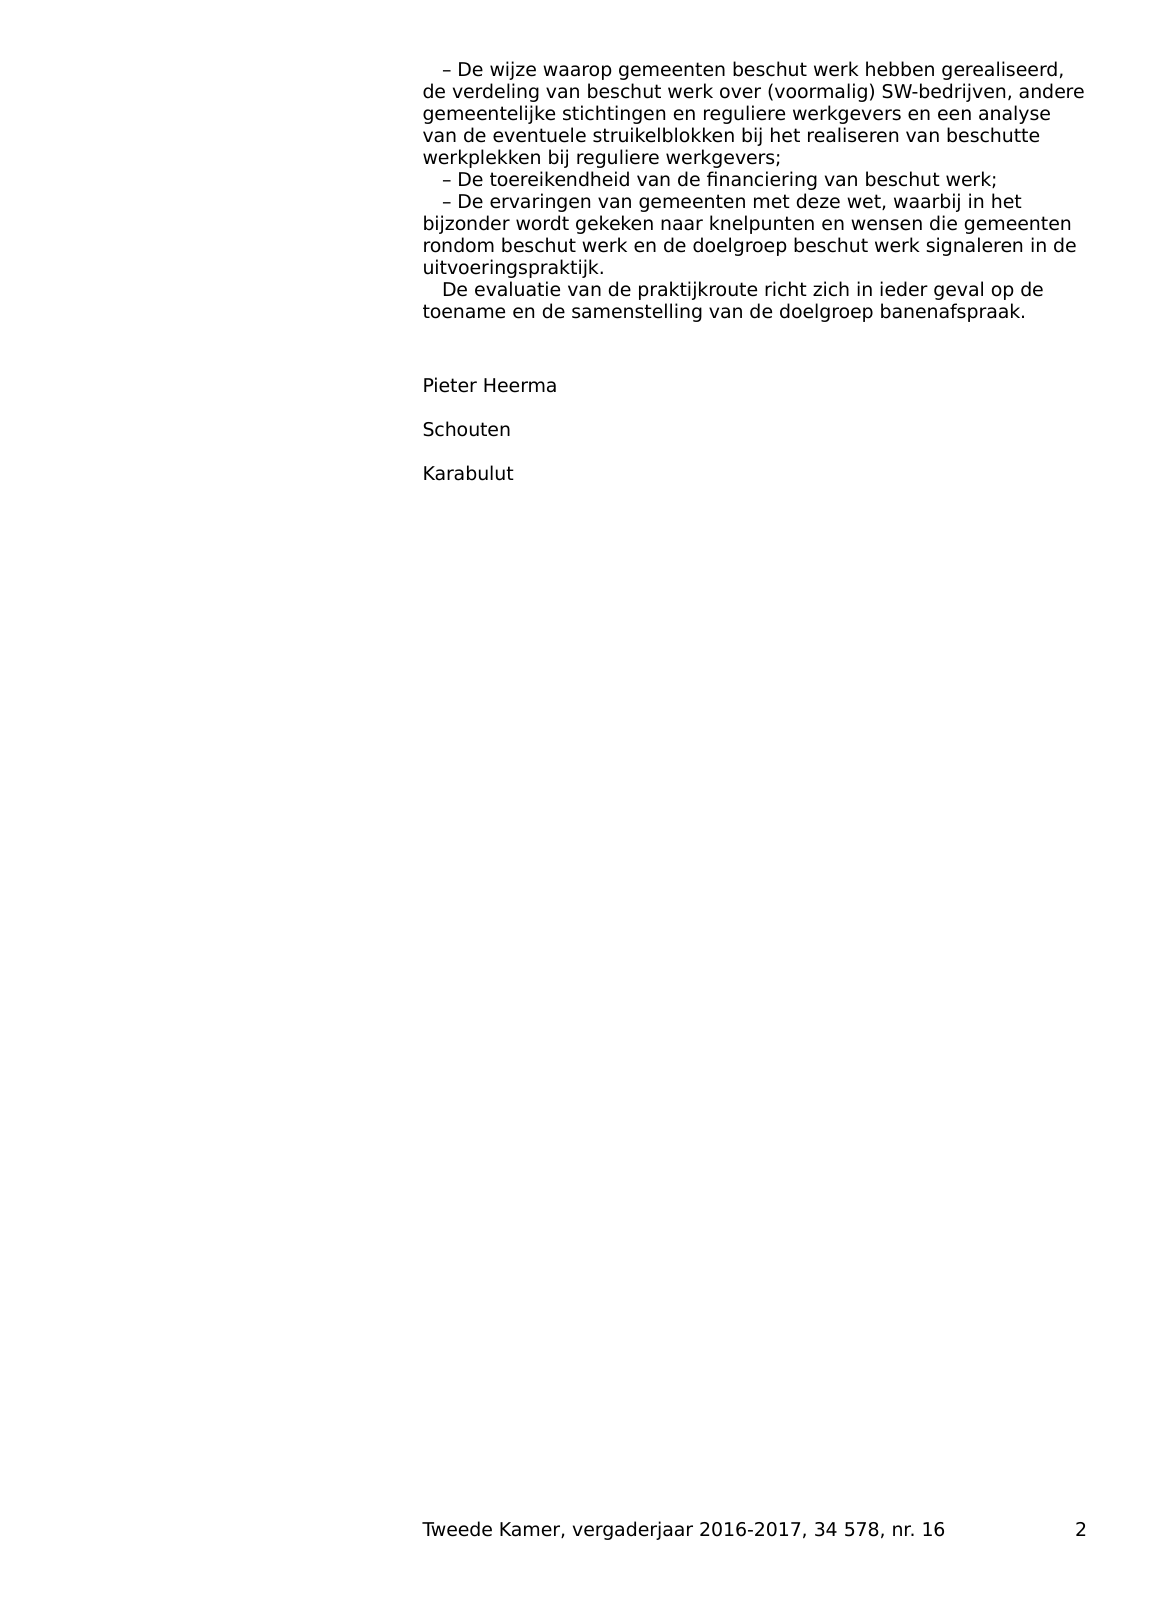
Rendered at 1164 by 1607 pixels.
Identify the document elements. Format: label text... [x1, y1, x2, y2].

text – De ervaringen van gemeenten met deze wet, waarbij in het bijzonder wordt gekeken naar knelpunten en wensen die gemeenten rondom beschut werk en de doelgroep beschut werk signaleren in de uitvoeringspraktijk. [422, 191, 1087, 279]
text – De wijze waarop gemeenten beschut werk hebben gerealiseerd, de verdeling van beschut werk over (voormalig) SW-bedrijven, andere gemeentelijke stichtingen en reguliere werkgevers en een analyse van de eventuele struikelblokken bij het realiseren van beschutte werkplekken bij reguliere werkgevers; [422, 59, 1087, 169]
text – De toereikendheid van de financiering van beschut werk; [422, 169, 1087, 191]
text Pieter Heerma Schouten Karabulut [422, 353, 1087, 485]
text De evaluatie van de praktijkroute richt zich in ieder geval op de toename en de samenstelling van de doelgroep banenafspraak. [422, 279, 1087, 323]
